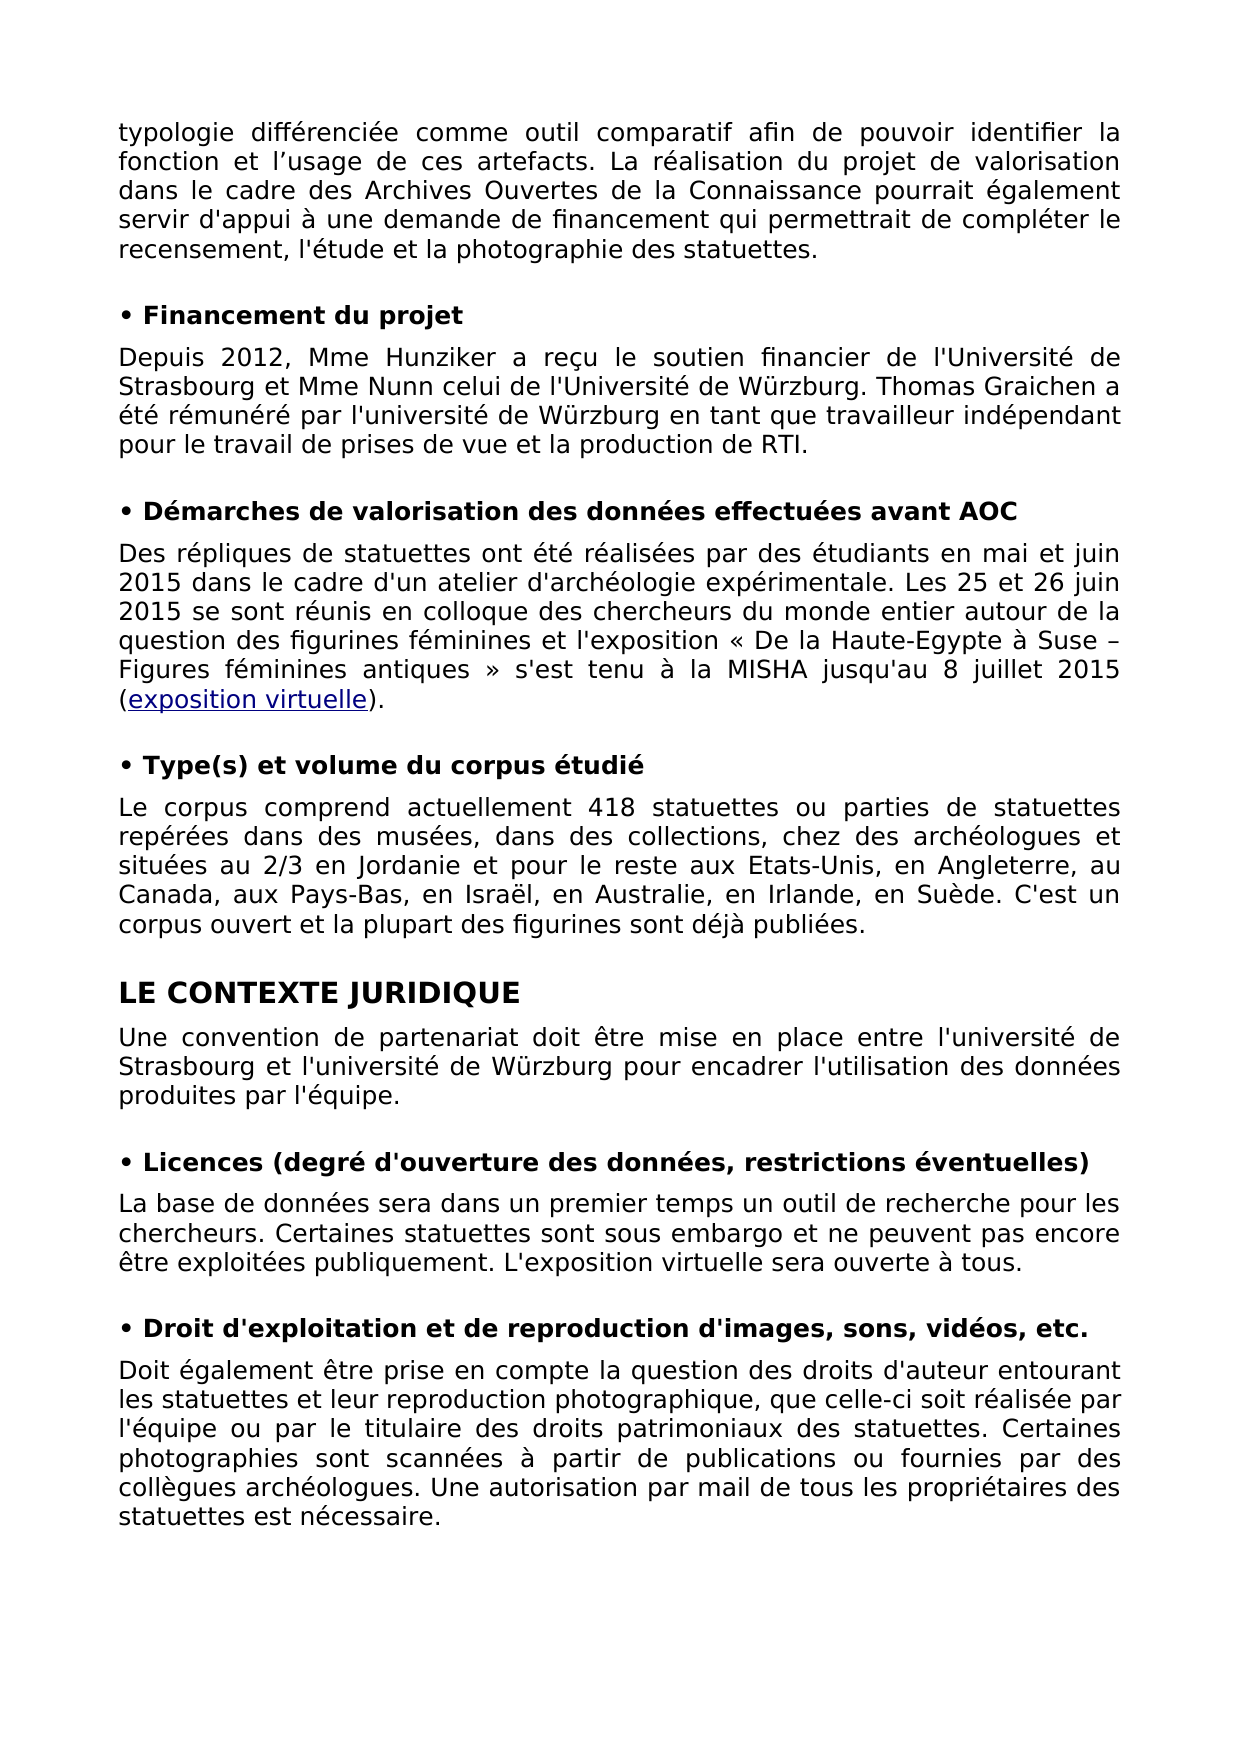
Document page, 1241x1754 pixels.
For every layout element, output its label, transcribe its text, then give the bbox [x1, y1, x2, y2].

subtitle • Financement du projet [118, 301, 1122, 331]
text Une convention de partenariat doit être mise en place entre l'université de Strasbourg et l'université de Würzburg pour encadrer l'utilisation des données produites par l'équipe. [118, 1023, 1122, 1110]
text Depuis 2012, Mme Hunziker a reçu le soutien financier de l'Université de Strasbourg et Mme Nunn celui de l'Université de Würzburg. Thomas Graichen a été rémunéré par l'université de Würzburg en tant que travailleur indépendant pour le travail de prises de vue et la production de RTI. [118, 343, 1122, 460]
subtitle • Type(s) et volume du corpus étudié [118, 751, 1122, 781]
text Doit également être prise en compte la question des droits d'auteur entourant les statuettes et leur reproduction photographique, que celle-ci soit réalisée par l'équipe ou par le titulaire des droits patrimoniaux des statuettes. Certaines photographies sont scannées à partir de publications ou fournies par des collègues archéologues. Une autorisation par mail de tous les propriétaires des statuettes est nécessaire. [118, 1356, 1122, 1531]
text typologie différenciée comme outil comparatif afin de pouvoir identifier la fonction et l’usage de ces artefacts. La réalisation du projet de valorisation dans le cadre des Archives Ouvertes de la Connaissance pourrait également servir d'appui à une demande de financement qui permettrait de compléter le recensement, l'étude et la photographie des statuettes. [118, 118, 1122, 264]
text La base de données sera dans un premier temps un outil de recherche pour les chercheurs. Certaines statuettes sont sous embargo et ne peuvent pas encore être exploitées publiquement. L'exposition virtuelle sera ouverte à tous. [118, 1189, 1122, 1277]
subtitle LE CONTEXTE JURIDIQUE [118, 976, 1122, 1010]
subtitle • Droit d'exploitation et de reproduction d'images, sons, vidéos, etc. [118, 1314, 1122, 1344]
text Des répliques de statuettes ont été réalisées par des étudiants en mai et juin 2015 dans le cadre d'un atelier d'archéologie expérimentale. Les 25 et 26 juin 2015 se sont réunis en colloque des chercheurs du monde entier autour de la question des figurines féminines et l'exposition « De la Haute-Egypte à Suse – Figures féminines antiques » s'est tenu à la MISHA jusqu'au 8 juillet 2015 (exposition virtuelle). [118, 539, 1122, 714]
subtitle • Démarches de valorisation des données effectuées avant AOC [118, 497, 1122, 526]
text Le corpus comprend actuellement 418 statuettes ou parties de statuettes repérées dans des musées, dans des collections, chez des archéologues et situées au 2/3 en Jordanie et pour le reste aux Etats-Unis, en Angleterre, au Canada, aux Pays-Bas, en Israël, en Australie, en Irlande, en Suède. C'est un corpus ouvert et la plupart des figurines sont déjà publiées. [118, 793, 1122, 939]
subtitle • Licences (degré d'ouverture des données, restrictions éventuelles) [118, 1148, 1122, 1177]
